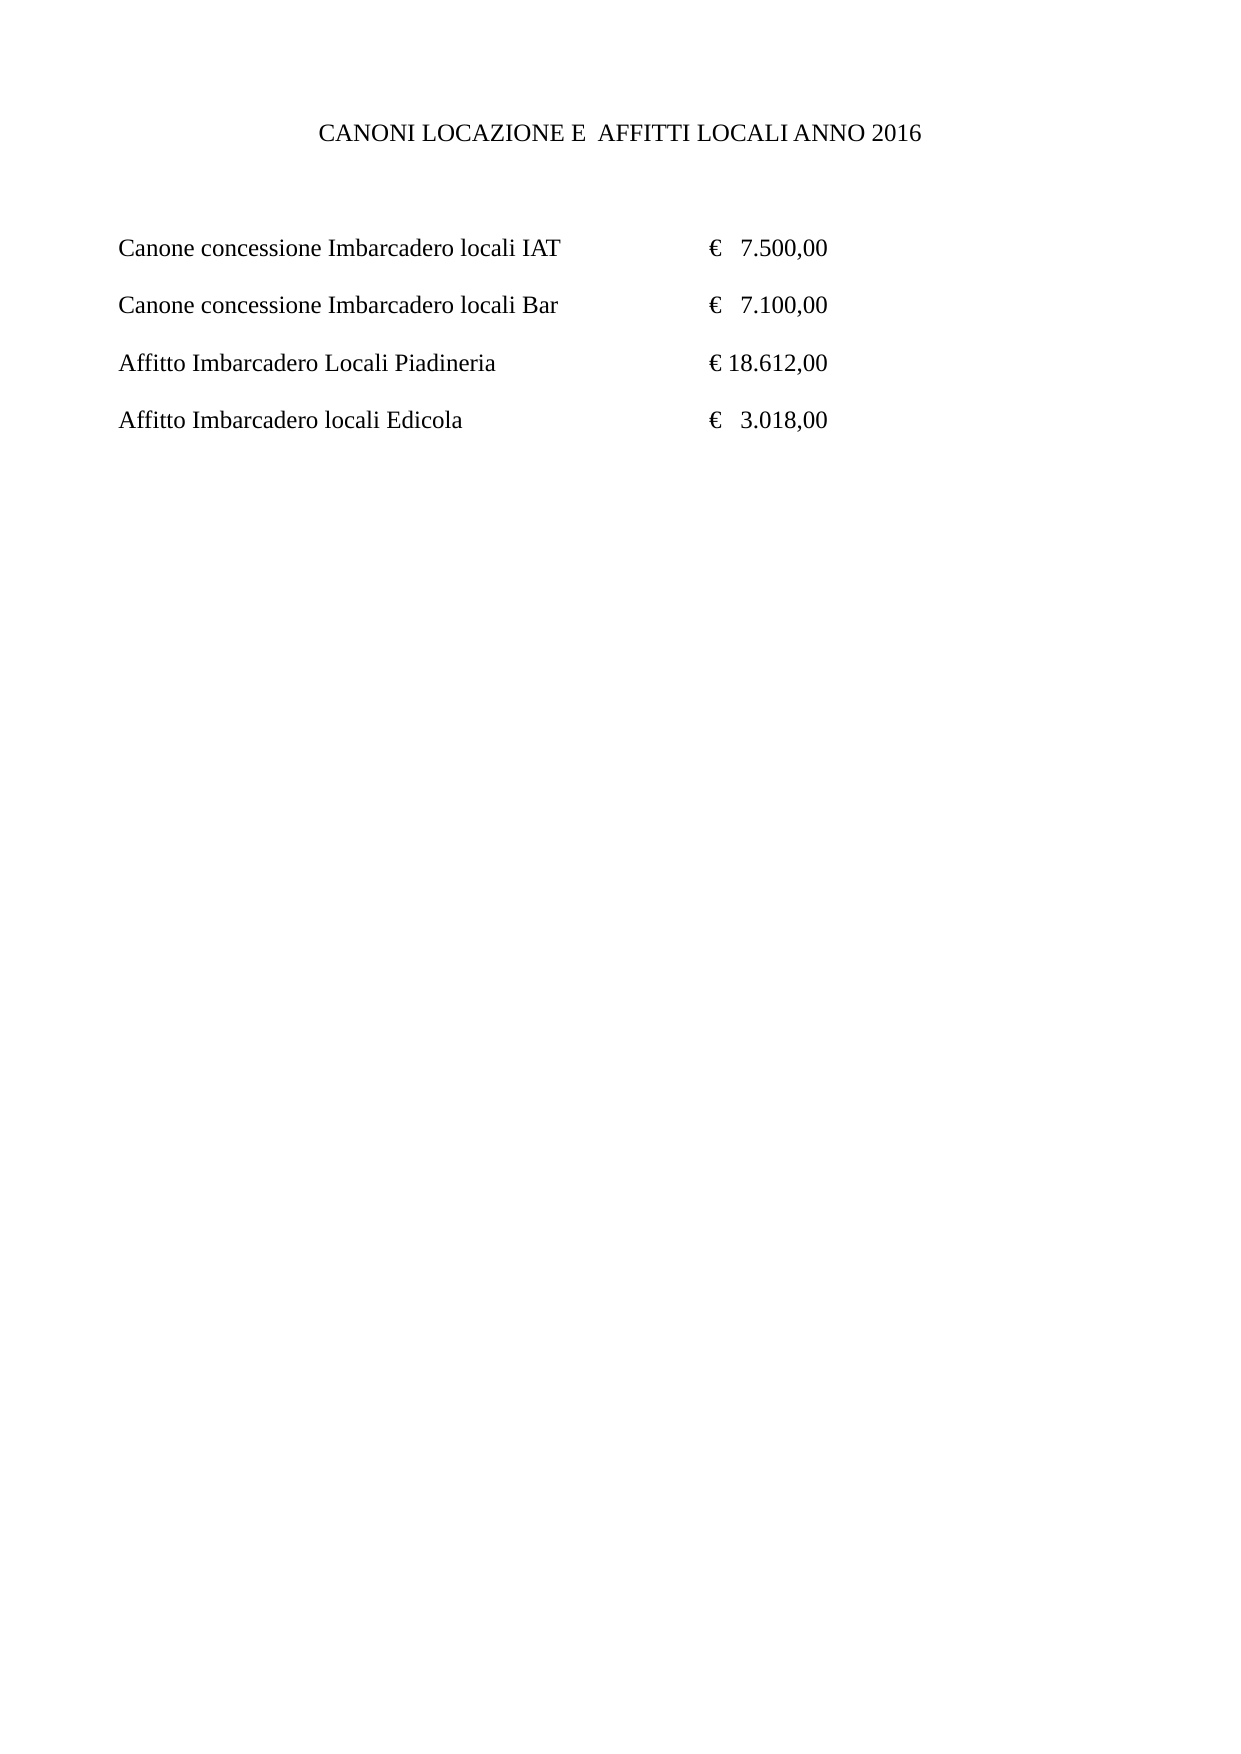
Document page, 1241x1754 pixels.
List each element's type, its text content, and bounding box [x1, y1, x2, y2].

text Affitto Imbarcadero locali Edicola € 3.018,00 [118, 406, 1122, 434]
text Affitto Imbarcadero Locali Piadineria € 18.612,00 [118, 348, 1122, 377]
text CANONI LOCAZIONE E AFFITTI LOCALI ANNO 2016 [118, 118, 1122, 147]
text Canone concessione Imbarcadero locali IAT € 7.500,00 [118, 233, 1122, 262]
text Canone concessione Imbarcadero locali Bar € 7.100,00 [118, 291, 1122, 319]
